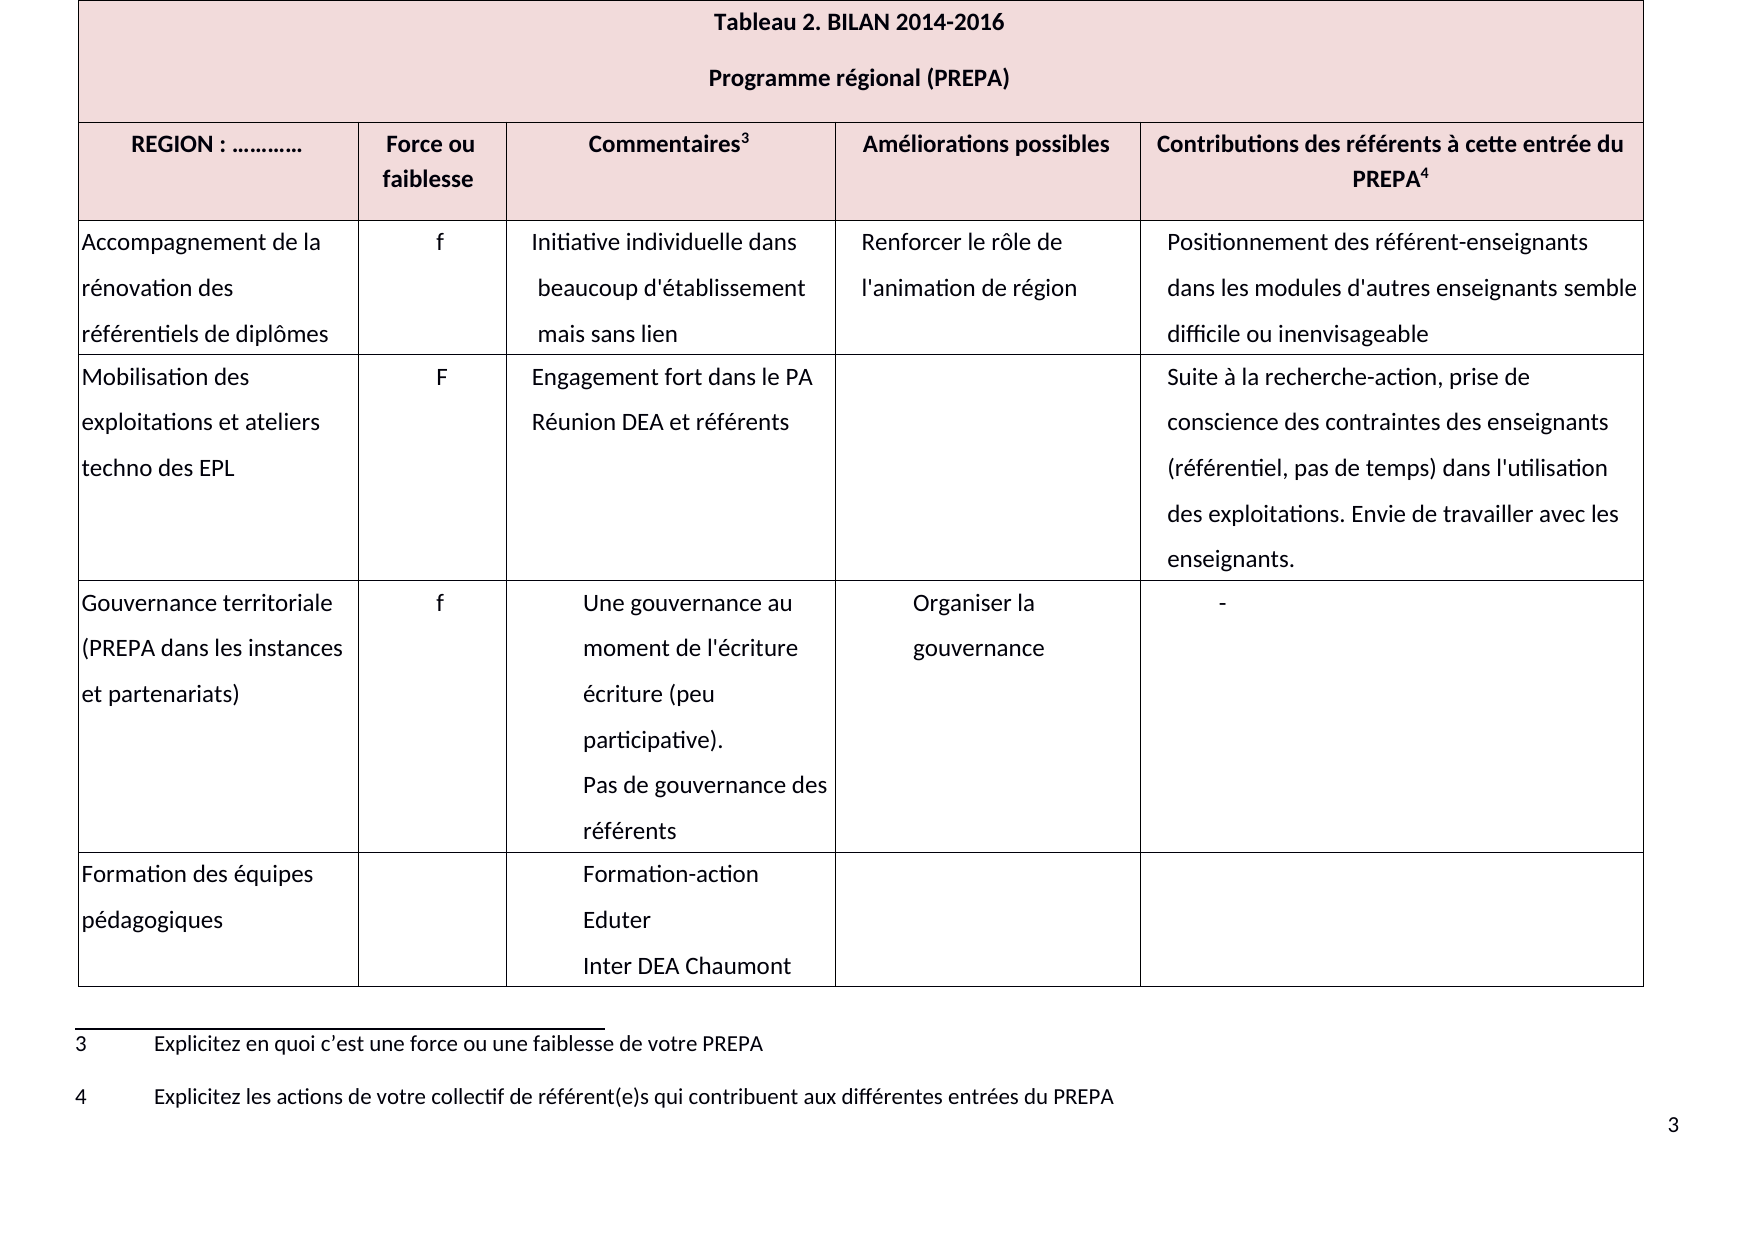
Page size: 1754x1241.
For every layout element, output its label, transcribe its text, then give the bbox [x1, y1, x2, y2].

table_cell Formation des équipes pédagogiques [79, 853, 358, 986]
table_cell [836, 355, 1140, 580]
table_cell [836, 853, 1140, 986]
table_cell Une gouvernance au moment de l'écriture écriture (peu participative). Pas de gouvernance des référents [507, 581, 835, 852]
table_cell f [359, 221, 506, 354]
table_cell Organiser la gouvernance [836, 581, 1140, 852]
table_header Tableau 2. BILAN 2014-2016 Programme régional (PREPA) [79, 1, 1643, 122]
table_cell [1141, 853, 1643, 986]
table_cell Engagement fort dans le PA Réunion DEA et référents [507, 355, 835, 580]
table_cell F [359, 355, 506, 580]
table_cell - [1141, 581, 1643, 852]
table_cell Force ou faiblesse [359, 123, 506, 220]
table_cell Positionnement des référent-enseignants dans les modules d'autres enseignants semble difficile ou inenvisageable [1141, 221, 1643, 354]
table_cell REGION : ………… [79, 123, 358, 220]
table_cell Mobilisation des exploitations et ateliers techno des EPL [79, 355, 358, 580]
table_cell Contributions des référents à cette entrée du PREPA [1141, 123, 1643, 220]
table_cell Accompagnement de la rénovation des référentiels de diplômes [79, 221, 358, 354]
table_cell Commentaires [507, 123, 835, 220]
table_cell Renforcer le rôle de l'animation de région [836, 221, 1140, 354]
table_cell Initiative individuelle dans beaucoup d'établissement mais sans lien [507, 221, 835, 354]
table_cell Suite à la recherche-action, prise de conscience des contraintes des enseignants (référentiel, pas de temps) dans l'utilisation des exploitations. Envie de travailler avec les enseignants. [1141, 355, 1643, 580]
table_cell Formation-action Eduter Inter DEA Chaumont [507, 853, 835, 986]
table_cell Améliorations possibles [836, 123, 1140, 220]
table_cell f [359, 581, 506, 852]
table_cell [359, 853, 506, 986]
table_cell Gouvernance territoriale (PREPA dans les instances et partenariats) [79, 581, 358, 852]
